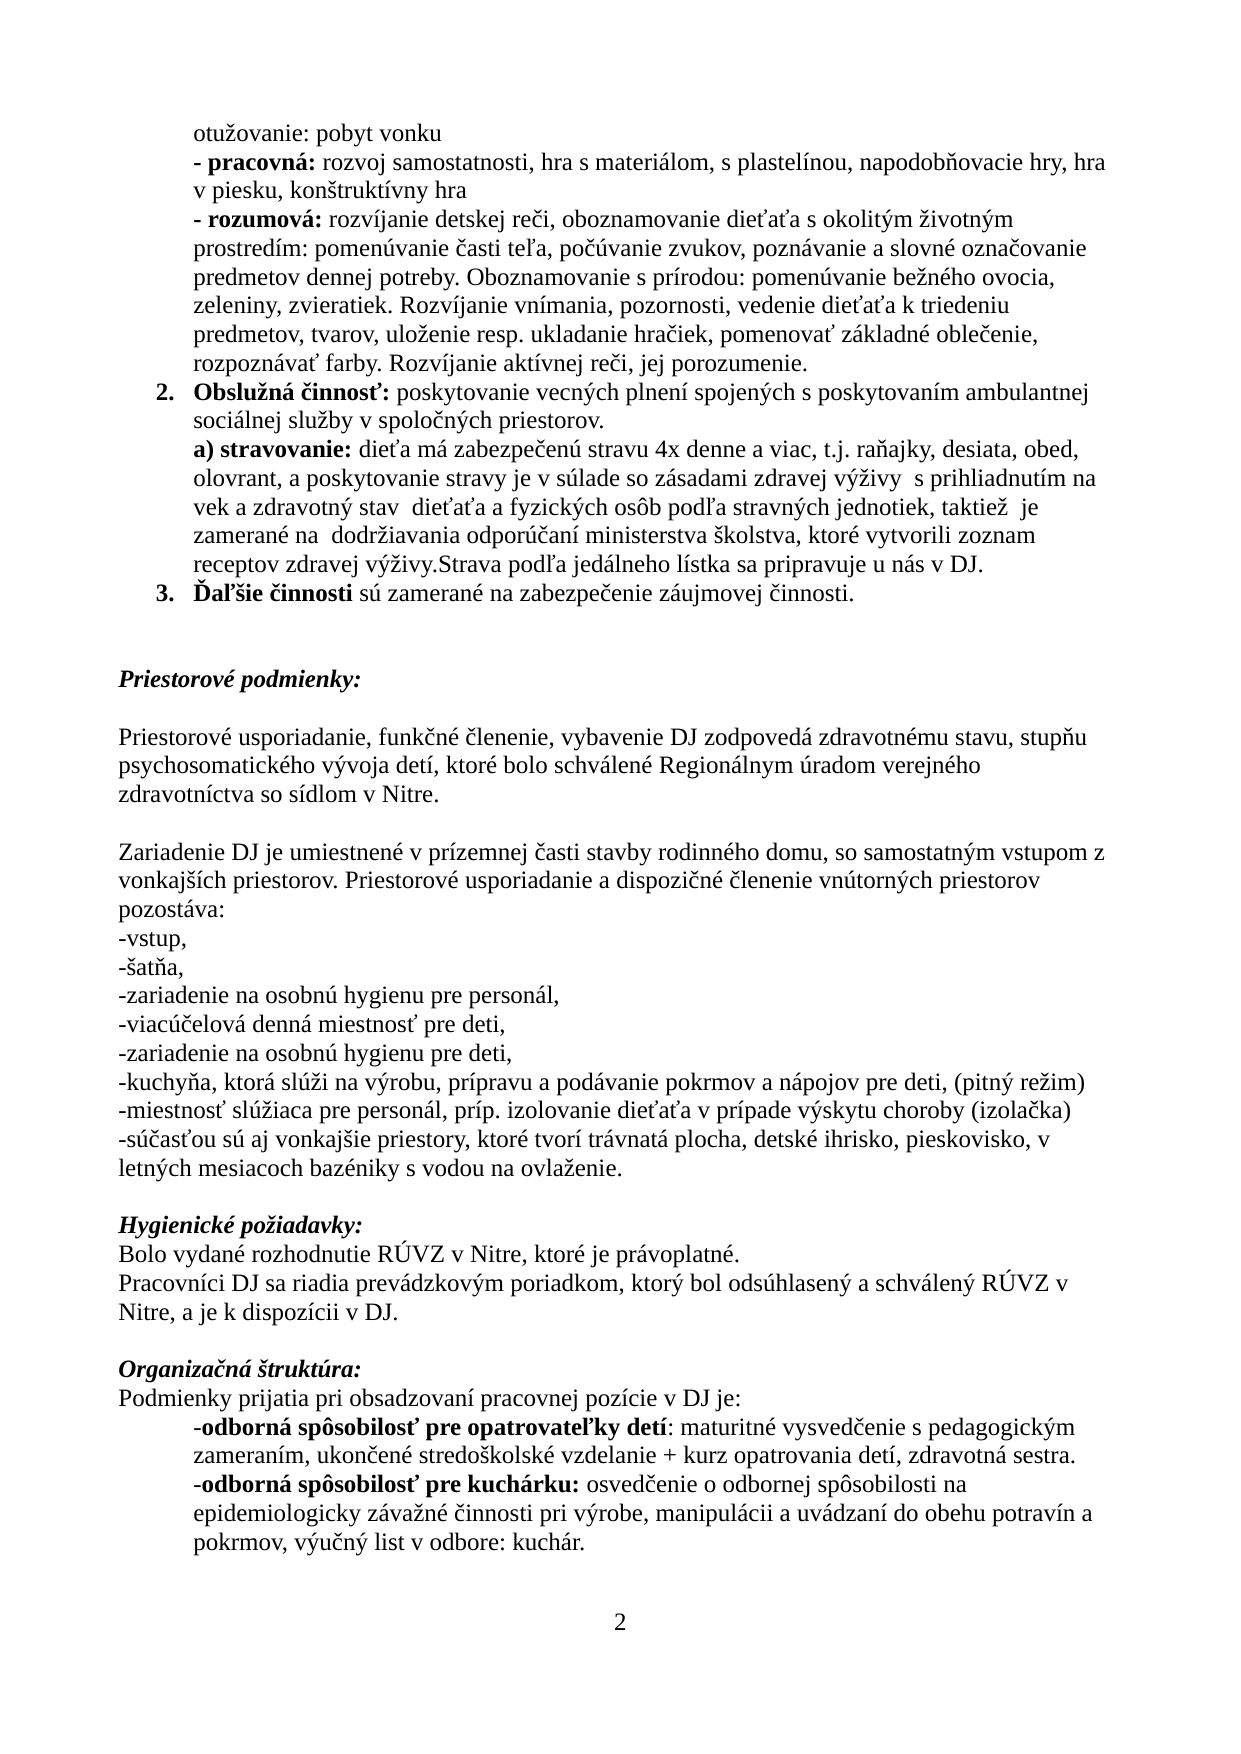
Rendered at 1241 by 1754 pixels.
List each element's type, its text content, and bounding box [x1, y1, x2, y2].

text -zariadenie na osobnú hygienu pre personál, [118, 981, 1122, 1009]
text Hygienické požiadavky: [118, 1211, 1122, 1239]
text -miestnosť slúžiaca pre personál, príp. izolovanie dieťaťa v prípade výskytu choroby (izolačka) [118, 1096, 1122, 1124]
text -vstup, [118, 923, 1122, 952]
text Organizačná štruktúra: [118, 1354, 1122, 1383]
text -viacúčelová denná miestnosť pre deti, [118, 1009, 1122, 1038]
list a) stravovanie: dieťa má zabezpečenú stravu 4x denne a viac, t.j. raňajky, desiata, obed, olovrant, a poskytovanie stravy je v súlade so zásadami zdravej výživy s prihliadnutím na vek a zdravotný stav dieťaťa a fyzických osôb podľa stravných jednotiek, taktiež je zamerané na dodržiavania odporúčaní ministerstva školstva, ktoré vytvorili zoznam receptov zdravej výživy.Strava podľa jedálneho lístka sa pripravuje u nás v DJ. [156, 434, 1122, 578]
list Ďaľšie činnosti sú zamerané na zabezpečenie záujmovej činnosti. [156, 578, 1122, 607]
list - rozumová: rozvíjanie detskej reči, oboznamovanie dieťaťa s okolitým životným prostredím: pomenúvanie časti teľa, počúvanie zvukov, poznávanie a slovné označovanie predmetov dennej potreby. Oboznamovanie s prírodou: pomenúvanie bežného ovocia, zeleniny, zvieratiek. Rozvíjanie vnímania, pozornosti, vedenie dieťaťa k triedeniu predmetov, tvarov, uloženie resp. ukladanie hračiek, pomenovať základné oblečenie, rozpoznávať farby. Rozvíjanie aktívnej reči, jej porozumenie. [156, 204, 1122, 377]
text Pracovníci DJ sa riadia prevádzkovým poriadkom, ktorý bol odsúhlasený a schválený RÚVZ v Nitre, a je k dispozícii v DJ. [118, 1268, 1122, 1326]
text Priestorové usporiadanie, funkčné členenie, vybavenie DJ zodpovedá zdravotnému stavu, stupňu psychosomatického vývoja detí, ktoré bolo schválené Regionálnym úradom verejného zdravotníctva so sídlom v Nitre. [118, 722, 1122, 808]
text -súčasťou sú aj vonkajšie priestory, ktoré tvorí trávnatá plocha, detské ihrisko, pieskovisko, v letných mesiacoch bazéniky s vodou na ovlaženie. [118, 1124, 1122, 1182]
text Bolo vydané rozhodnutie RÚVZ v Nitre, ktoré je právoplatné. [118, 1239, 1122, 1268]
text -zariadenie na osobnú hygienu pre deti, [118, 1038, 1122, 1067]
list Obslužná činnosť: poskytovanie vecných plnení spojených s poskytovaním ambulantnej sociálnej služby v spoločných priestorov. [156, 377, 1122, 434]
list otužovanie: pobyt vonku [156, 118, 1122, 147]
text Zariadenie DJ je umiestnené v prízemnej časti stavby rodinného domu, so samostatným vstupom z vonkajších priestorov. Priestorové usporiadanie a dispozičné členenie vnútorných priestorov pozostáva: [118, 837, 1122, 923]
list -odborná spôsobilosť pre opatrovateľky detí: maturitné vysvedčenie s pedagogickým zameraním, ukončené stredoškolské vzdelanie + kurz opatrovania detí, zdravotná sestra. [156, 1412, 1122, 1469]
text -šatňa, [118, 952, 1122, 981]
text -kuchyňa, ktorá slúži na výrobu, prípravu a podávanie pokrmov a nápojov pre deti, (pitný režim) [118, 1067, 1122, 1096]
list - pracovná: rozvoj samostatnosti, hra s materiálom, s plastelínou, napodobňovacie hry, hra v piesku, konštruktívny hra [156, 147, 1122, 204]
list -odborná spôsobilosť pre kuchárku: osvedčenie o odbornej spôsobilosti na epidemiologicky závažné činnosti pri výrobe, manipulácii a uvádzaní do obehu potravín a pokrmov, výučný list v odbore: kuchár. [156, 1469, 1122, 1556]
text Priestorové podmienky: [118, 664, 1122, 693]
text Podmienky prijatia pri obsadzovaní pracovnej pozície v DJ je: [118, 1383, 1122, 1412]
